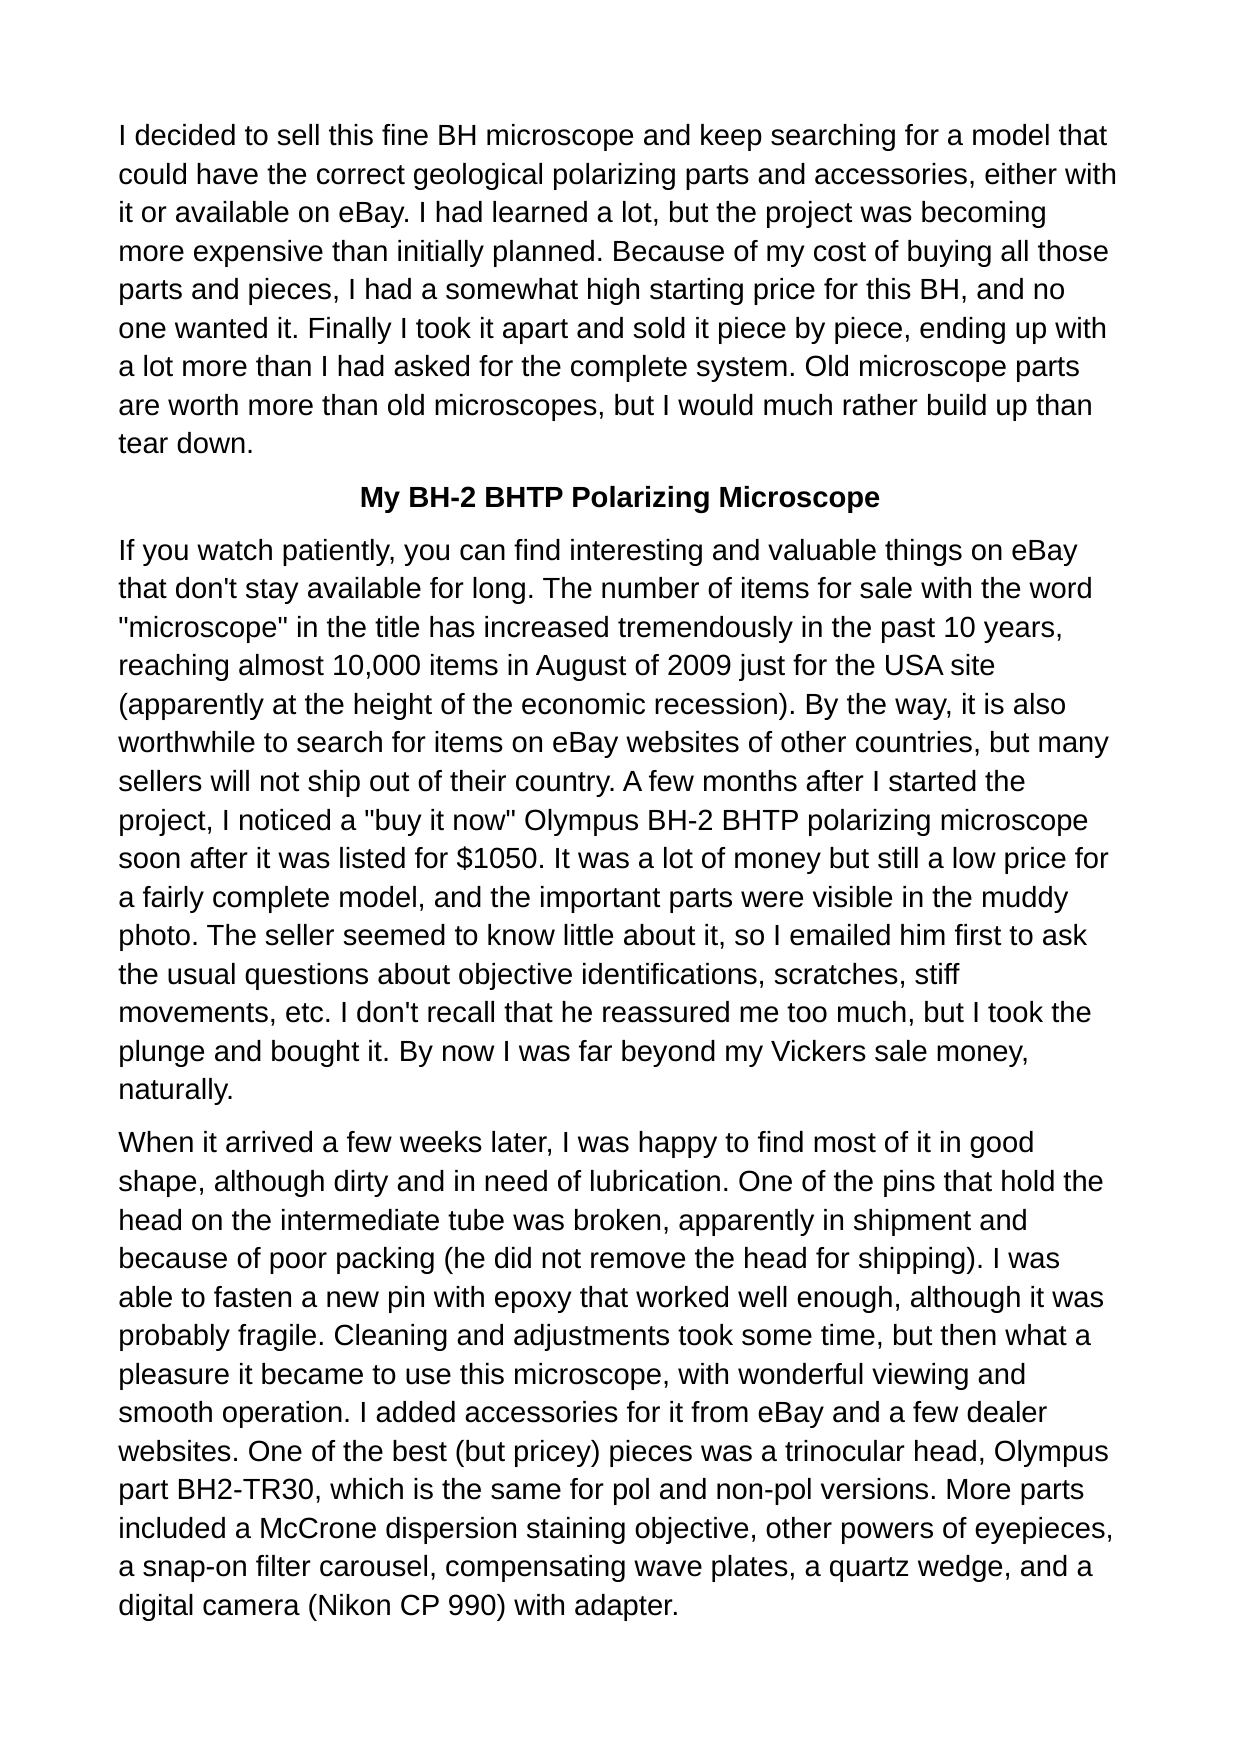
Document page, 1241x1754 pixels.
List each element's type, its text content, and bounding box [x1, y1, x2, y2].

text If you watch patiently, you can find interesting and valuable things on eBay that don't stay available for long. The number of items for sale with the word "microscope" in the title has increased tremendously in the past 10 years, reaching almost 10,000 items in August of 2009 just for the USA site (apparently at the height of the economic recession). By the way, it is also worthwhile to search for items on eBay websites of other countries, but many sellers will not ship out of their country. A few months after I started the project, I noticed a "buy it now" Olympus BH-2 BHTP polarizing microscope soon after it was listed for $1050. It was a lot of money but still a low price for a fairly complete model, and the important parts were visible in the muddy photo. The seller seemed to know little about it, so I emailed him first to ask the usual questions about objective identifications, scratches, stiff movements, etc. I don't recall that he reassured me too much, but I took the plunge and bought it. By now I was far beyond my Vickers sale money, naturally. [118, 533, 1122, 1106]
text I decided to sell this fine BH microscope and keep searching for a model that could have the correct geological polarizing parts and accessories, either with it or available on eBay. I had learned a lot, but the project was becoming more expensive than initially planned. Because of my cost of buying all those parts and pieces, I had a somewhat high starting price for this BH, and no one wanted it. Finally I took it apart and sold it piece by piece, ending up with a lot more than I had asked for the complete system. Old microscope parts are worth more than old microscopes, but I would much rather build up than tear down. [118, 118, 1122, 460]
text My BH-2 BHTP Polarizing Microscope [118, 479, 1122, 513]
text When it arrived a few weeks later, I was happy to find most of it in good shape, although dirty and in need of lubrication. One of the pins that hold the head on the intermediate tube was broken, apparently in shipment and because of poor packing (he did not remove the head for shipping). I was able to fasten a new pin with epoxy that worked well enough, although it was probably fragile. Cleaning and adjustments took some time, but then what a pleasure it became to use this microscope, with wonderful viewing and smooth operation. I added accessories for it from eBay and a few dealer websites. One of the best (but pricey) pieces was a trinocular head, Olympus part BH2-TR30, which is the same for pol and non-pol versions. More parts included a McCrone dispersion staining objective, other powers of eyepieces, a snap-on filter carousel, compensating wave plates, a quartz wedge, and a digital camera (Nikon CP 990) with adapter. [118, 1125, 1122, 1621]
